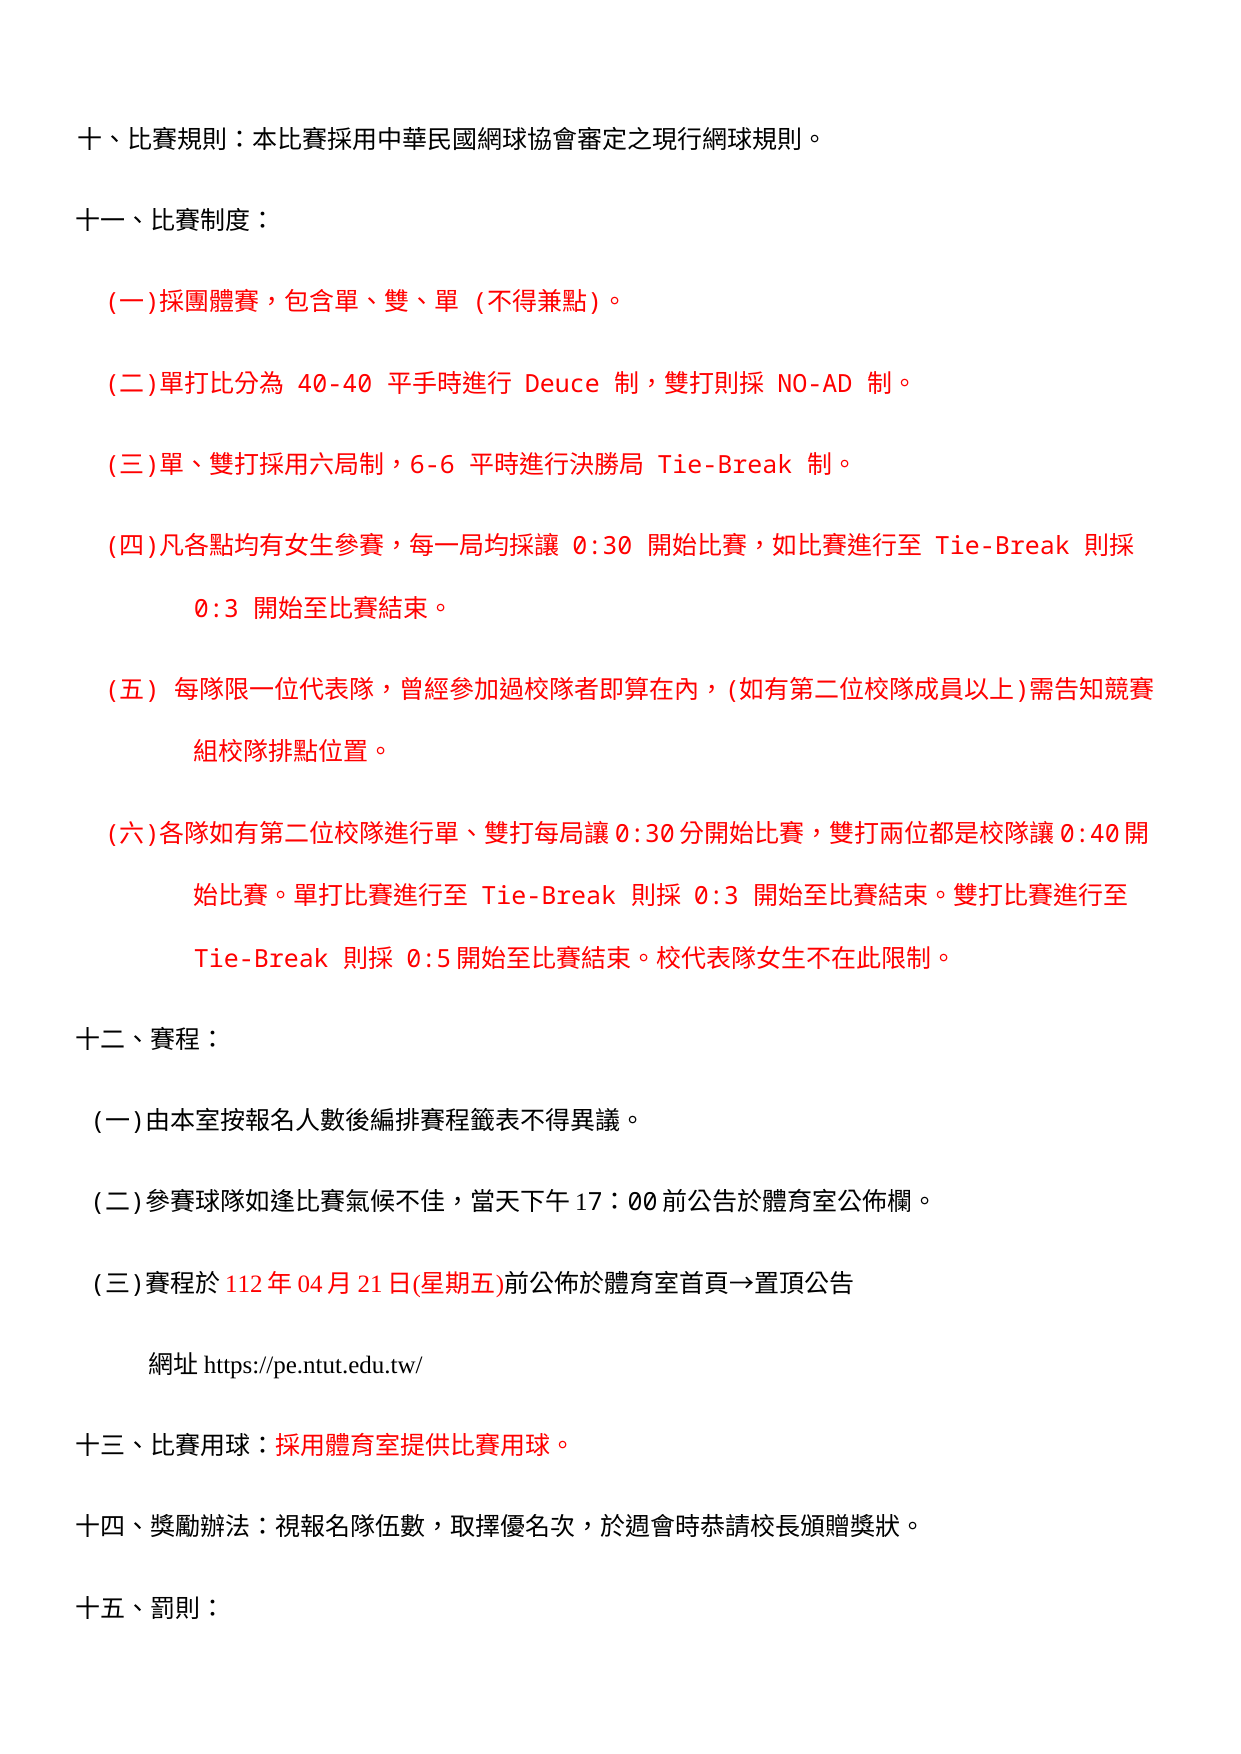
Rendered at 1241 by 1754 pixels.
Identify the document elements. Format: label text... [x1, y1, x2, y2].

text (二)參賽球隊如逢比賽氣候不佳，當天下午17：00前公告於體育室公佈欄。 [90, 1158, 1240, 1221]
text 十、比賽規則：本比賽採用中華民國網球協會審定之現行網球規則。 [78, 96, 1165, 158]
text 十一、比賽制度： [75, 177, 1165, 239]
text (六)各隊如有第二位校隊進行單、雙打每局讓0:30分開始比賽，雙打兩位都是校隊讓0:40開始比賽。單打比賽進行至 Tie-Break 則採 0:3 開始至比賽結束。雙打比賽進行至 Tie-Break 則採 0:5開始至比賽結束。校代表隊女生不在此限制。 [104, 789, 1165, 977]
text 十五、罰則： [75, 1564, 1240, 1627]
text (三)賽程於112年04月21日(星期五)前公佈於體育室首頁→置頂公告 [90, 1239, 1240, 1302]
text 十二、賽程： [75, 996, 1203, 1058]
text 十三、比賽用球：採用體育室提供比賽用球。 [75, 1402, 1203, 1464]
text (四)凡各點均有女生參賽，每一局均採讓 0:30 開始比賽，如比賽進行至 Tie-Break 則採 0:3 開始至比賽結束。 [104, 502, 1165, 627]
text (一)由本室按報名人數後編排賽程籤表不得異議。 [60, 1077, 1240, 1139]
text 網址https://pe.ntut.edu.tw/ [90, 1321, 1240, 1383]
text 十四、獎勵辦法：視報名隊伍數，取擇優名次，於週會時恭請校長頒贈獎狀。 [75, 1483, 1203, 1546]
text (三)單、雙打採用六局制，6-6 平時進行決勝局 Tie-Break 制。 [104, 421, 1165, 483]
text (二)單打比分為 40-40 平手時進行 Deuce 制，雙打則採 NO-AD 制。 [104, 339, 1165, 402]
text (五) 每隊限一位代表隊，曾經參加過校隊者即算在內，(如有第二位校隊成員以上)需告知競賽組校隊排點位置。 [104, 646, 1165, 771]
text (一)採團體賽，包含單、雙、單 (不得兼點)。 [104, 258, 1165, 321]
